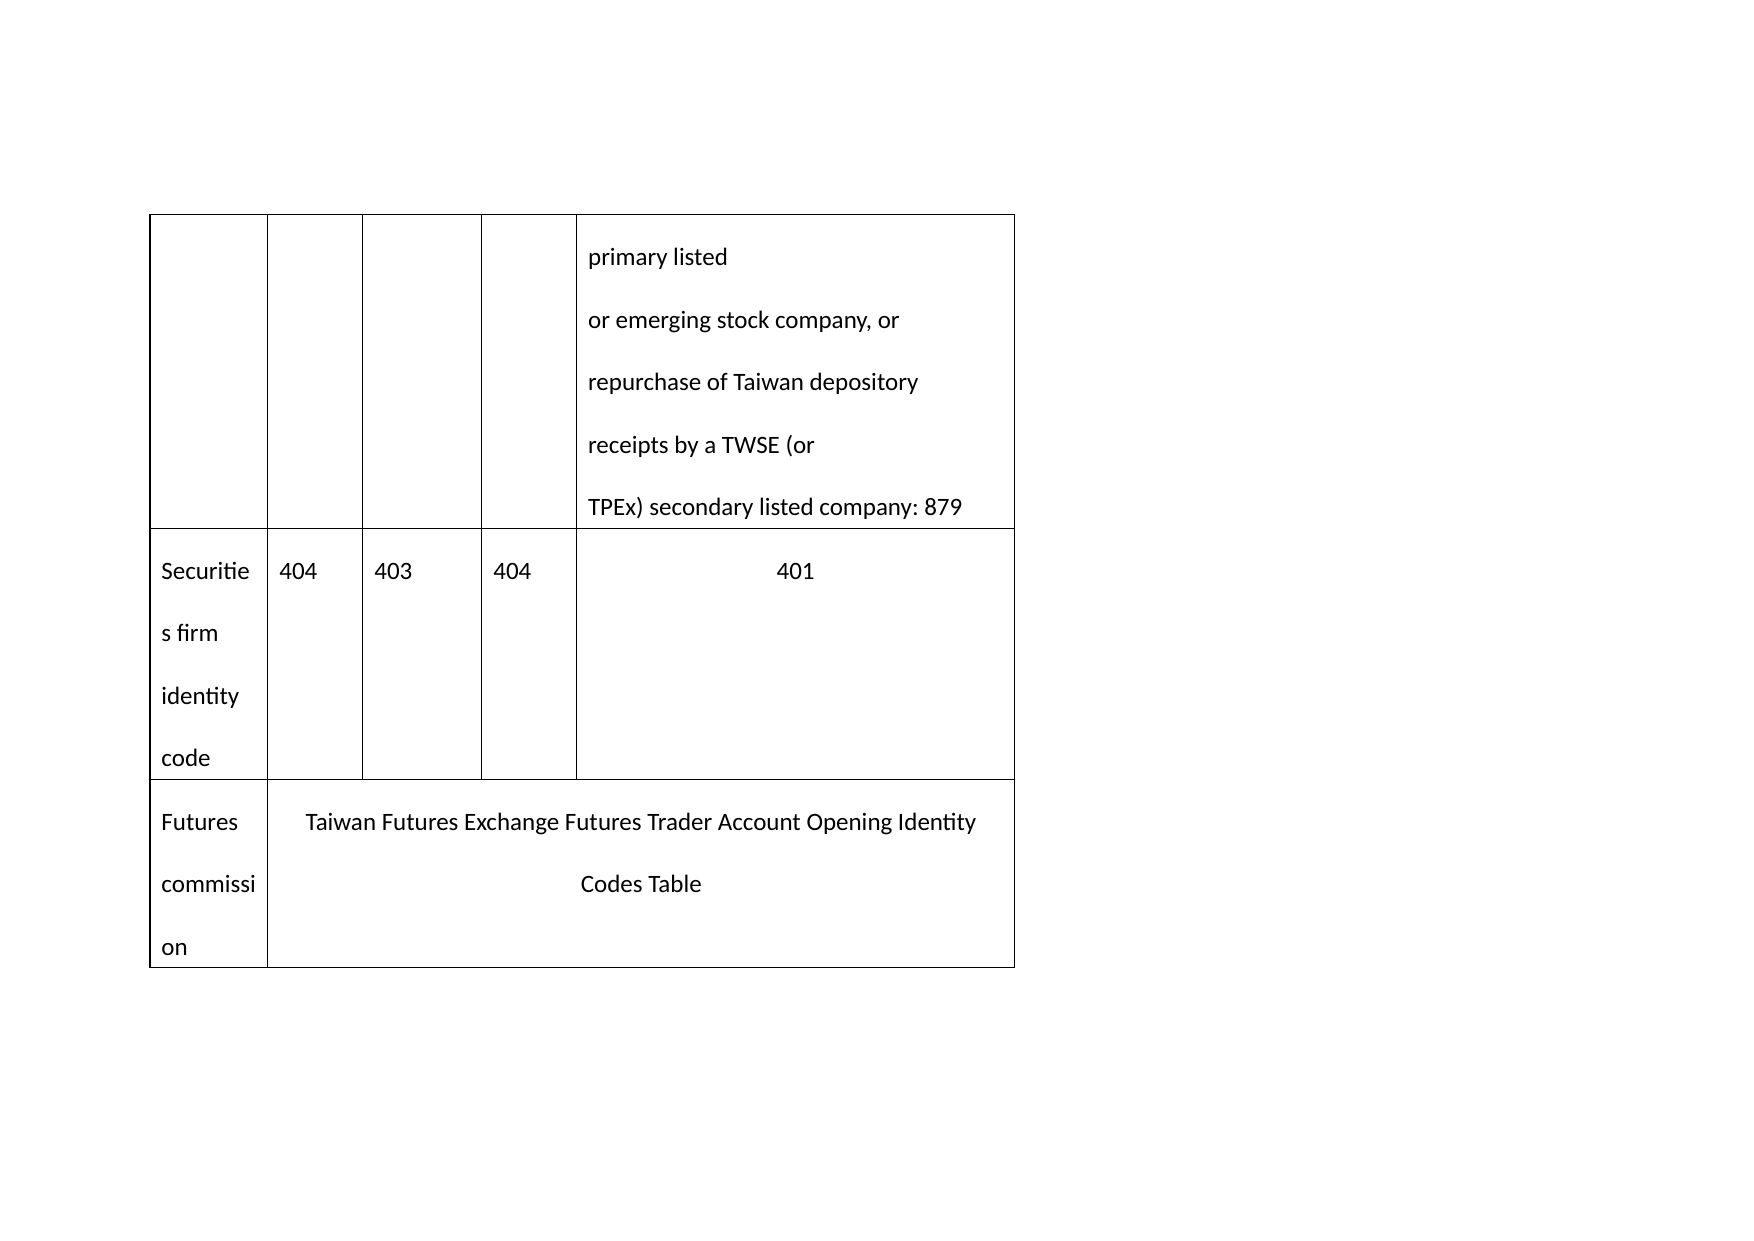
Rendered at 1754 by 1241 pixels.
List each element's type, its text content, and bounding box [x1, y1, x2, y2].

table_cell 404 [482, 529, 576, 778]
table_cell 404 [268, 529, 362, 778]
table_cell [151, 215, 267, 527]
table_cell 401 [577, 529, 1014, 778]
table_cell Securities firm identity code [151, 529, 267, 778]
table_cell Taiwan Futures Exchange Futures Trader Account Opening Identity Codes Table [268, 780, 1014, 967]
table_cell Futures commission [151, 780, 267, 967]
table_cell [482, 215, 576, 527]
table_cell [268, 215, 362, 527]
table_cell 403 [363, 529, 481, 778]
table_cell [363, 215, 481, 527]
table_cell primary listed or emerging stock company, or repurchase of Taiwan depository receipts by a TWSE (or TPEx) secondary listed company: 879 [577, 215, 1014, 527]
